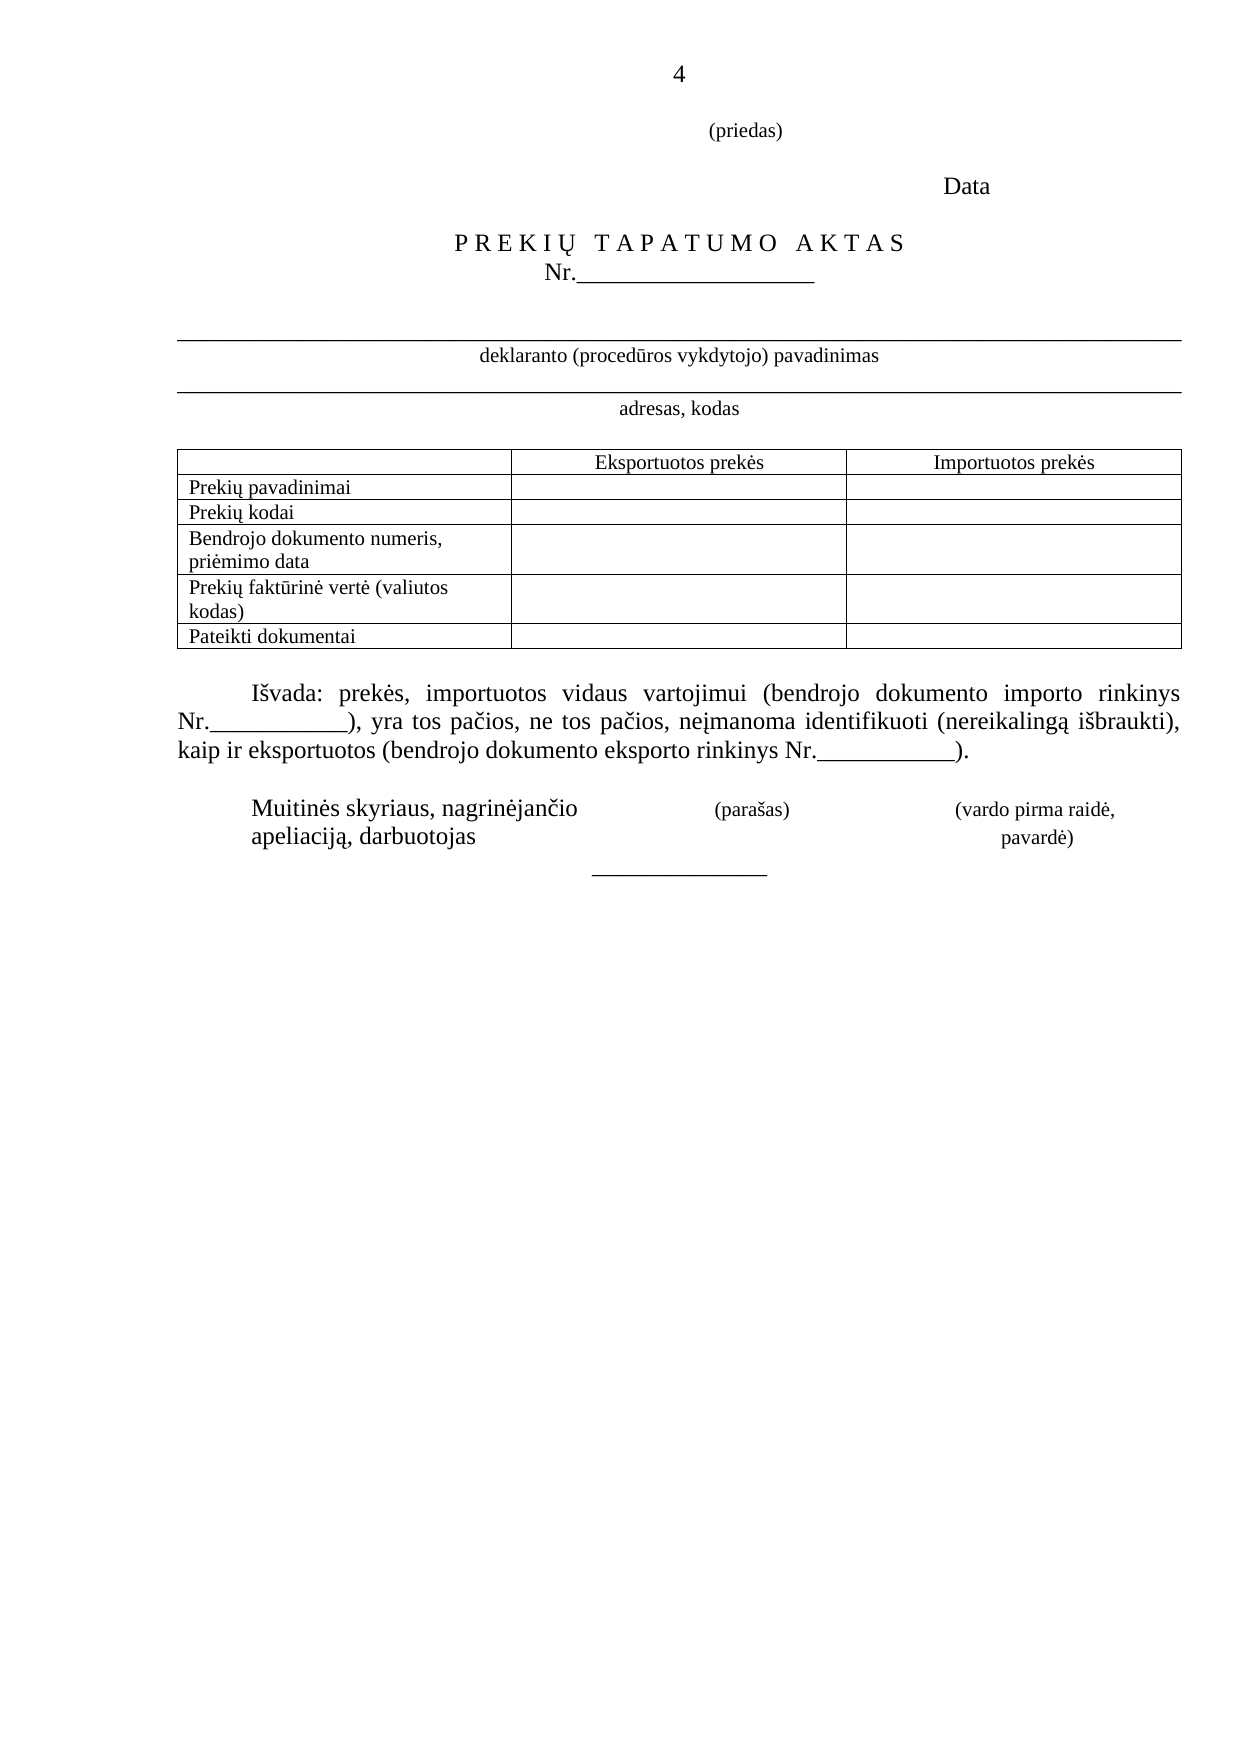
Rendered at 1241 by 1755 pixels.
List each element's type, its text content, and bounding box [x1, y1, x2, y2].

text Muitinės skyriaus, nagrinėjančio (parašas) (vardo pirma raidė, [177, 793, 1181, 821]
text Data [177, 171, 1181, 200]
table_cell Prekių kodai [178, 500, 511, 524]
text ______________ [177, 850, 1181, 879]
text deklaranto (procedūros vykdytojo) pavadinimas [177, 343, 1181, 367]
text Išvada: prekės, importuotos vidaus vartojimui (bendrojo dokumento importo rinkinys Nr.___________), yra tos pačios, ne tos pačios, neįmanoma identifikuoti (nereikalingą išbraukti), kaip ir eksportuotos (bendrojo dokumento eksporto rinkinys Nr.___________). [177, 678, 1181, 764]
text PREKIŲ TAPATUMO AKTAS [177, 228, 1181, 257]
table_header Eksportuotos prekės [512, 450, 846, 474]
table_cell [512, 624, 846, 648]
table_cell Prekių pavadinimai [178, 475, 511, 499]
table_cell [512, 575, 846, 623]
text adresas, kodas [177, 396, 1181, 420]
text Nr.___________________ [177, 257, 1181, 286]
table_cell [512, 500, 846, 524]
table_cell [847, 575, 1181, 623]
table_cell Prekių faktūrinė vertė (valiutos kodas) [178, 575, 511, 623]
table_cell [847, 500, 1181, 524]
table_cell [512, 525, 846, 573]
table_header [178, 450, 511, 474]
table_cell [512, 475, 846, 499]
table_cell [847, 525, 1181, 573]
table_cell Bendrojo dokumento numeris, priėmimo data [178, 525, 511, 573]
text (priedas) [177, 118, 1181, 142]
table_cell [847, 624, 1181, 648]
table_cell Pateikti dokumentai [178, 624, 511, 648]
text apeliaciją, darbuotojas pavardė) [177, 821, 1181, 850]
table_header Importuotos prekės [847, 450, 1181, 474]
table_cell [847, 475, 1181, 499]
